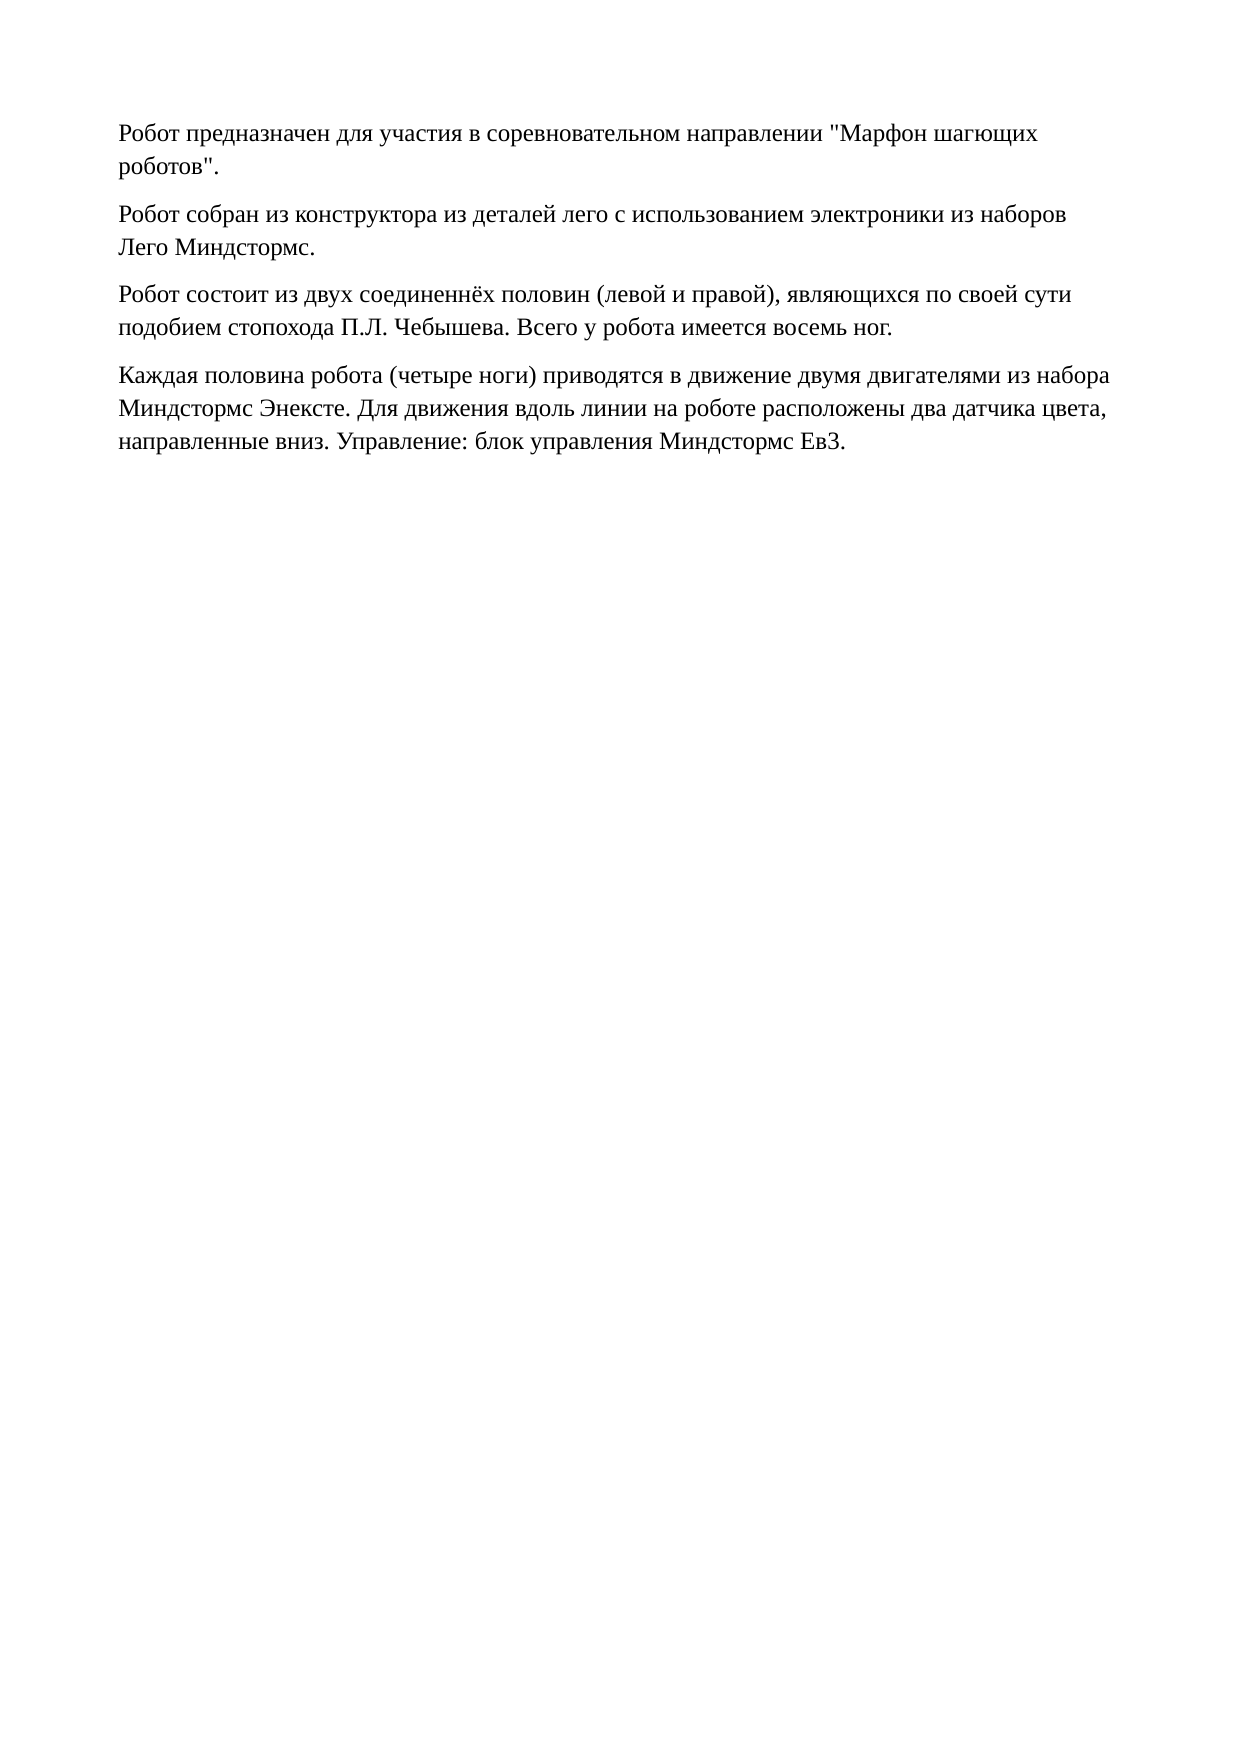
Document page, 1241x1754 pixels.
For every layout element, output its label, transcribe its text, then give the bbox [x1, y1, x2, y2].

text Робот состоит из двух соединеннёх половин (левой и правой), являющихся по своей сути подобием стопохода П.Л. Чебышева. Всего у робота имеется восемь ног. [118, 279, 1122, 341]
text Робот предназначен для участия в соревновательном направлении "Марфон шагющих роботов". [118, 118, 1122, 180]
text Робот собран из конструктора из деталей лего с использованием электроники из наборов Лего Миндстормс. [118, 199, 1122, 261]
text Каждая половина робота (четыре ноги) приводятся в движение двумя двигателями из набора Миндстормс Энексте. Для движения вдоль линии на роботе расположены два датчика цвета, направленные вниз. Управление: блок управления Миндстормс Ев3. [118, 360, 1122, 455]
